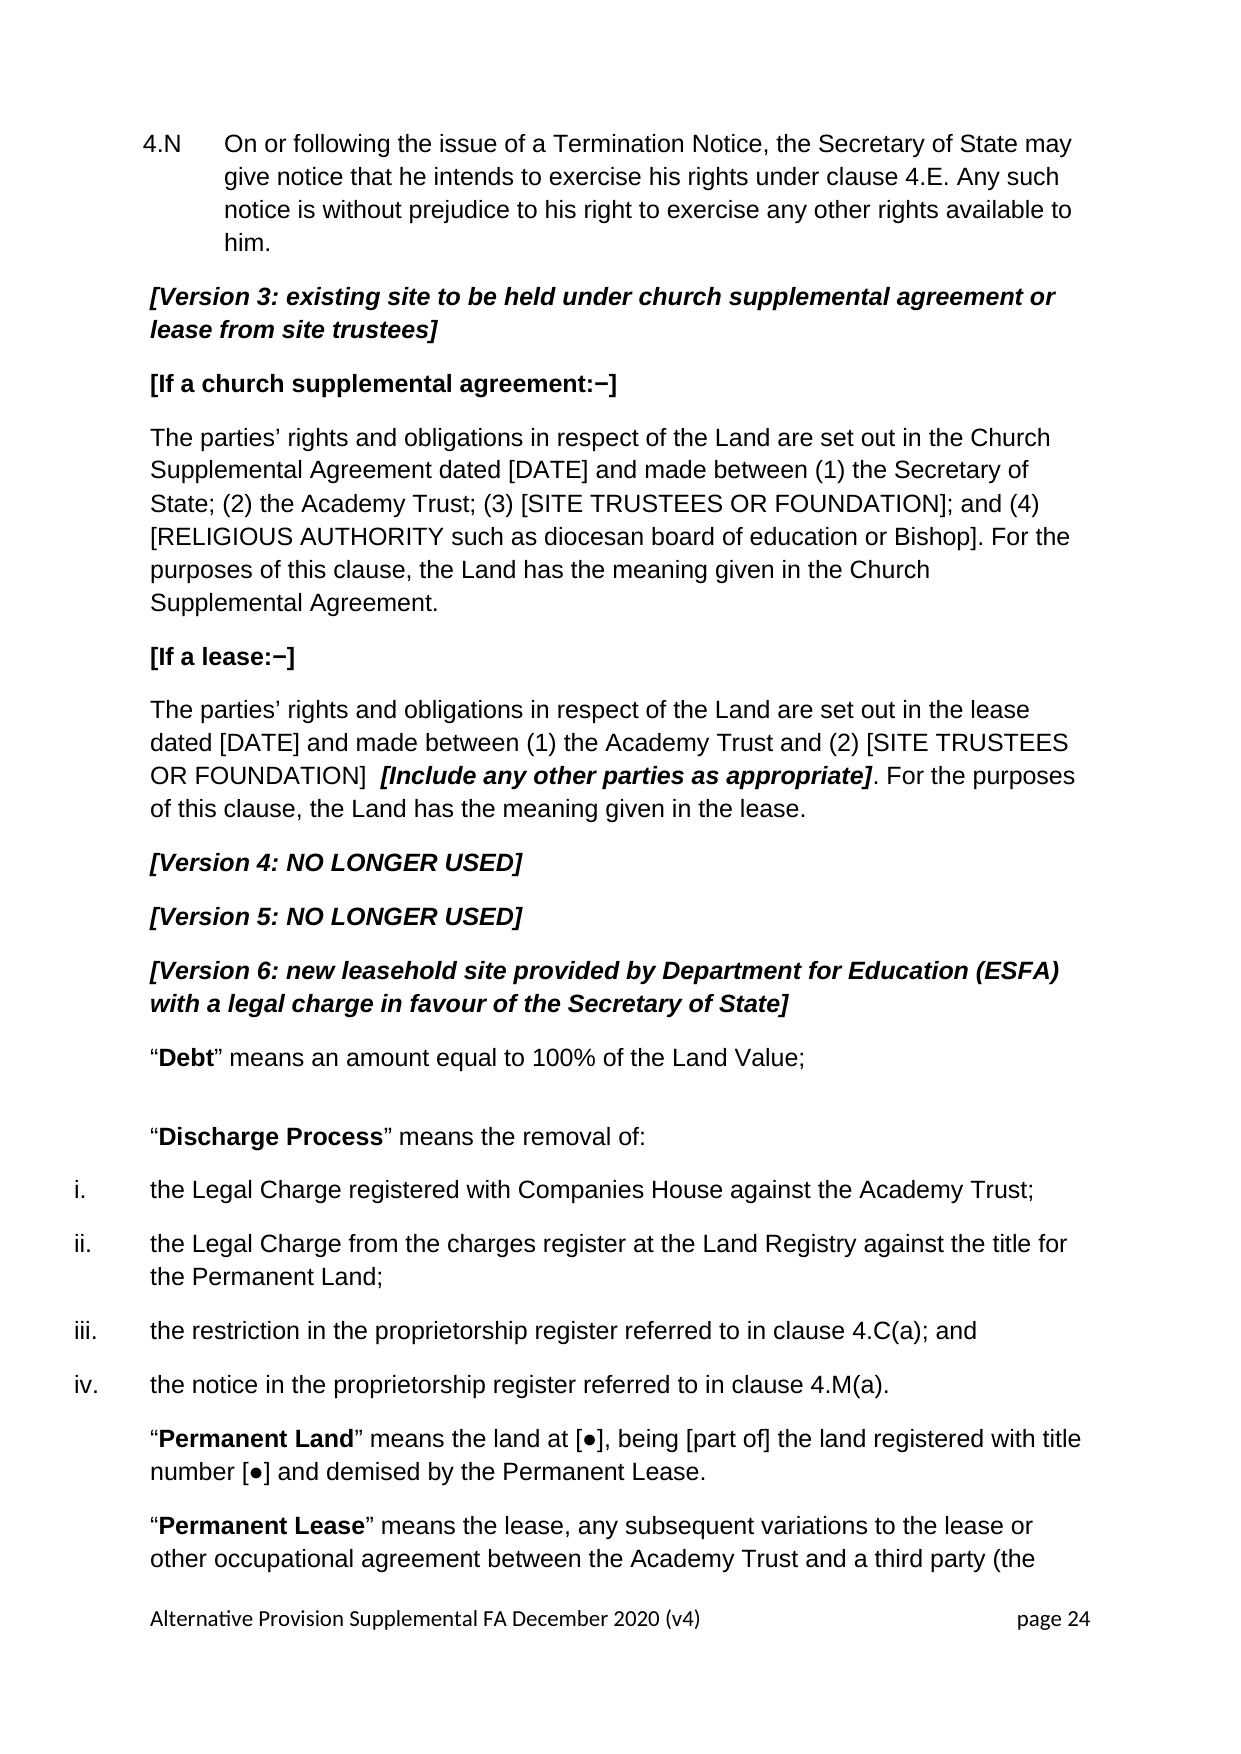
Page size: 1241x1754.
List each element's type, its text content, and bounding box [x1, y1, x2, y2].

subtitle [Version 3: existing site to be held under church supplemental agreement or lease from site trustees] [150, 282, 1090, 343]
text “Discharge Process” means the removal of: [150, 1122, 1090, 1150]
list On or following the issue of a Termination Notice, the Secretary of State may give notice that he intends to exercise his rights under clause 4.E. Any such notice is without prejudice to his right to exercise any other rights available to him. [143, 129, 1090, 257]
text The parties’ rights and obligations in respect of the Land are set out in the Church Supplemental Agreement dated [DATE] and made between (1) the Secretary of State; (2) the Academy Trust; (3) [SITE TRUSTEES OR FOUNDATION]; and (4) [RELIGIOUS AUTHORITY such as diocesan board of education or Bishop]. For the purposes of this clause, the Land has the meaning given in the Church Supplemental Agreement. [150, 422, 1090, 616]
subtitle [Version 4: NO LONGER USED] [150, 848, 1090, 877]
list the Legal Charge registered with Companies House against the Academy Trust; [74, 1176, 1090, 1204]
subtitle [Version 5: NO LONGER USED] [150, 902, 1090, 931]
text [If a church supplemental agreement:−] [150, 369, 1090, 397]
text [If a lease:−] [150, 641, 1090, 670]
text “Permanent Land” means the land at [●], being [part of] the land registered with title number [●] and demised by the Permanent Lease. [150, 1424, 1090, 1486]
text “Debt” means an amount equal to 100% of the Land Value; [150, 1043, 1090, 1072]
text “Permanent Lease” means the lease, any subsequent variations to the lease or other occupational agreement between the Academy Trust and a third party (the [150, 1511, 1090, 1573]
list the restriction in the proprietorship register referred to in clause 4.C(a); and [74, 1316, 1090, 1345]
list the notice in the proprietorship register referred to in clause 4.M(a). [74, 1370, 1090, 1399]
text The parties’ rights and obligations in respect of the Land are set out in the lease dated [DATE] and made between (1) the Academy Trust and (2) [SITE TRUSTEES OR FOUNDATION] [Include any other parties as appropriate]. For the purposes of this clause, the Land has the meaning given in the lease. [150, 695, 1090, 823]
list the Legal Charge from the charges register at the Land Registry against the title for the Permanent Land; [74, 1229, 1090, 1291]
subtitle [Version 6: new leasehold site provided by Department for Education (ESFA) with a legal charge in favour of the Secretary of State] [150, 956, 1090, 1018]
